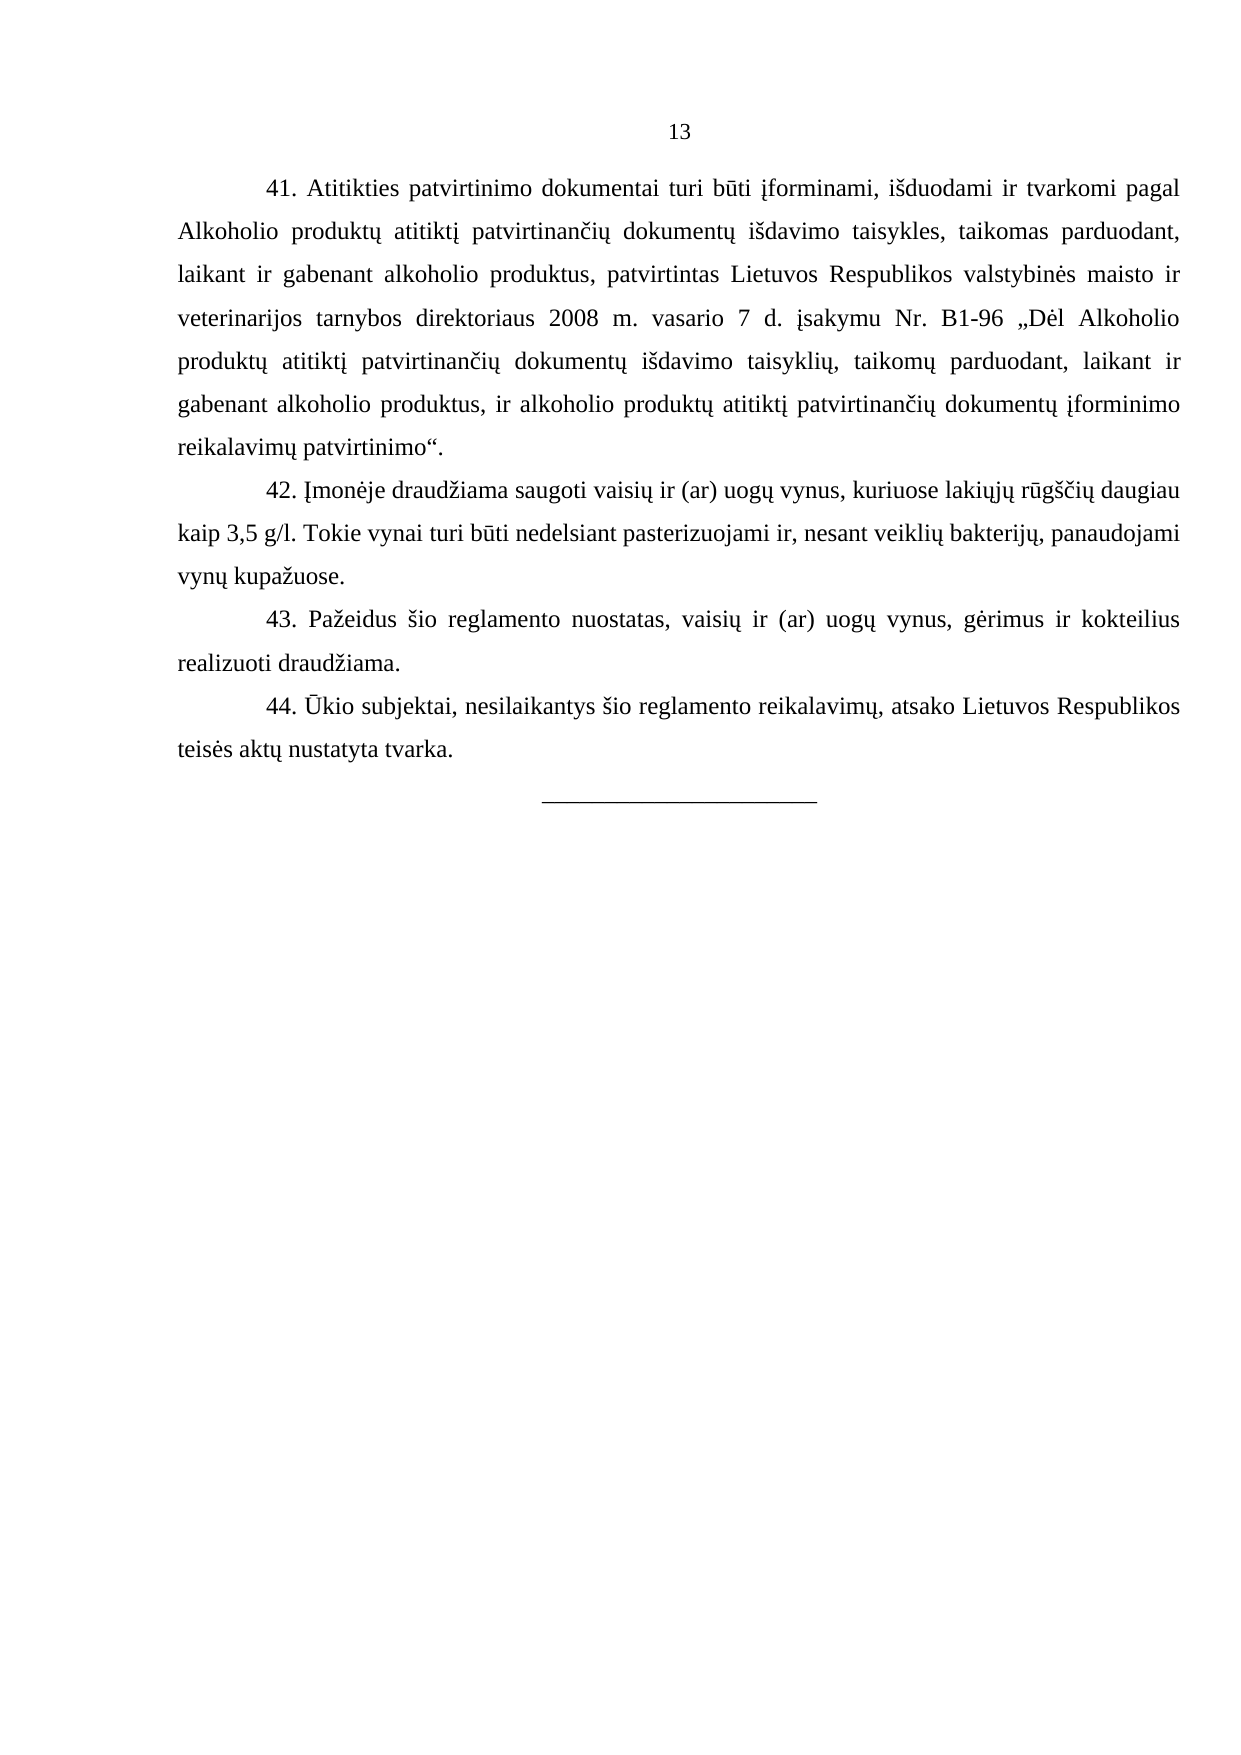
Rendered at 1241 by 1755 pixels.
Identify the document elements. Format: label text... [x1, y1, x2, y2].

text 41. Atitikties patvirtinimo dokumentai turi būti įforminami, išduodami ir tvarkomi pagal Alkoholio produktų atitiktį patvirtinančių dokumentų išdavimo taisykles, taikomas parduodant, laikant ir gabenant alkoholio produktus, patvirtintas Lietuvos Respublikos valstybinės maisto ir veterinarijos tarnybos direktoriaus 2008 m. vasario 7 d. įsakymu Nr. B1-96 „Dėl Alkoholio produktų atitiktį patvirtinančių dokumentų išdavimo taisyklių, taikomų parduodant, laikant ir gabenant alkoholio produktus, ir alkoholio produktų atitiktį patvirtinančių dokumentų įforminimo reikalavimų patvirtinimo“. [177, 173, 1181, 461]
text 44. Ūkio subjektai, nesilaikantys šio reglamento reikalavimų, atsako Lietuvos Respublikos teisės aktų nustatyta tvarka. [177, 691, 1181, 763]
text ______________________ [177, 777, 1181, 806]
text 42. Įmonėje draudžiama saugoti vaisių ir (ar) uogų vynus, kuriuose lakiųjų rūgščių daugiau kaip 3,5 g/l. Tokie vynai turi būti nedelsiant pasterizuojami ir, nesant veiklių bakterijų, panaudojami vynų kupažuose. [177, 475, 1181, 590]
text 43. Pažeidus šio reglamento nuostatas, vaisių ir (ar) uogų vynus, gėrimus ir kokteilius realizuoti draudžiama. [177, 604, 1181, 676]
